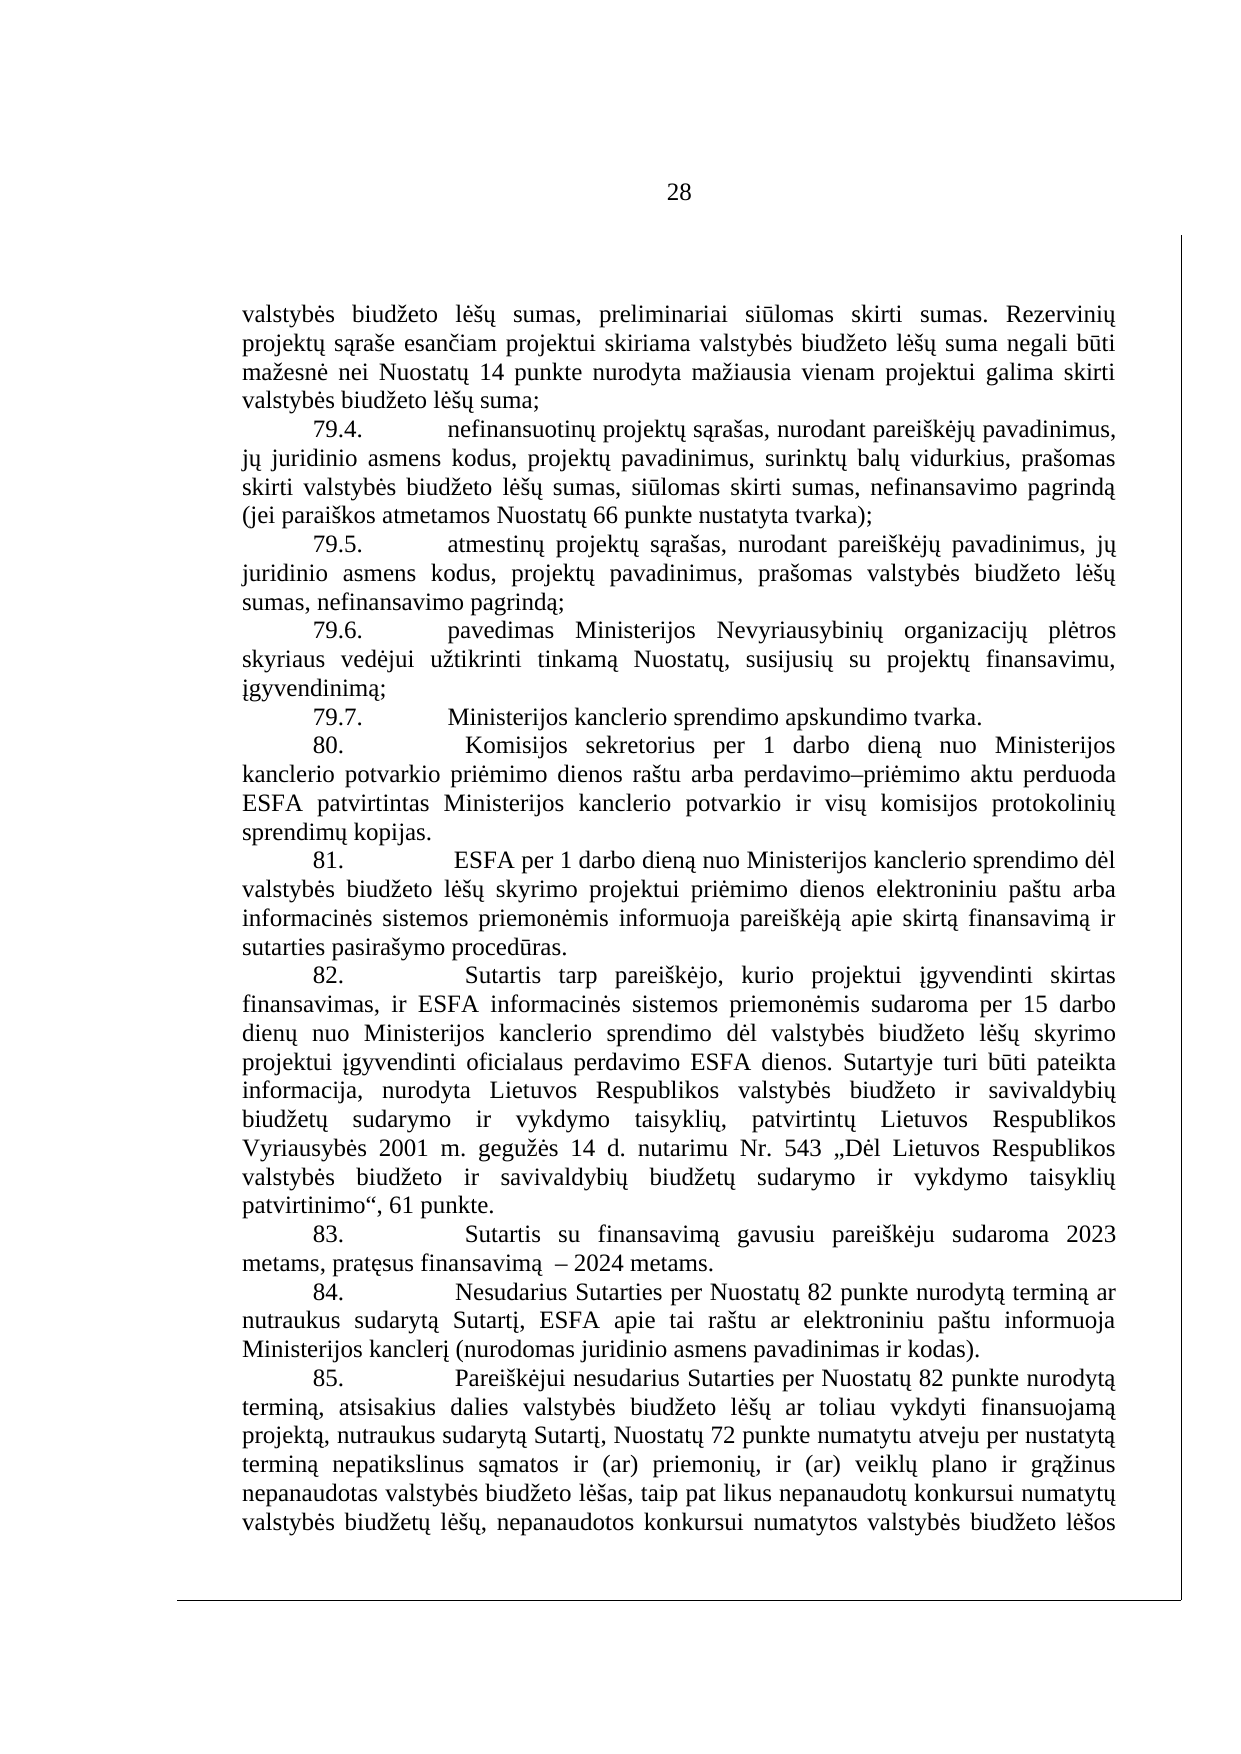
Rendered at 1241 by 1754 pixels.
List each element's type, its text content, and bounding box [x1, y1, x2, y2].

text 79.4. nefinansuotinų projektų sąrašas, nurodant pareiškėjų pavadinimus, jų juridinio asmens kodus, projektų pavadinimus, surinktų balų vidurkius, prašomas skirti valstybės biudžeto lėšų sumas, siūlomas skirti sumas, nefinansavimo pagrindą (jei paraiškos atmetamos Nuostatų 66 punkte nustatyta tvarka); [177, 414, 1181, 529]
text 84. Nesudarius Sutarties per Nuostatų 82 punkte nurodytą terminą ar nutraukus sudarytą Sutartį, ESFA apie tai raštu ar elektroniniu paštu informuoja Ministerijos kanclerį (nurodomas juridinio asmens pavadinimas ir kodas). [177, 1277, 1181, 1363]
text 79.6. pavedimas Ministerijos Nevyriausybinių organizacijų plėtros skyriaus vedėjui užtikrinti tinkamą Nuostatų, susijusių su projektų finansavimu, įgyvendinimą; [177, 616, 1181, 702]
text 83. Sutartis su finansavimą gavusiu pareiškėju sudaroma 2023 metams, pratęsus finansavimą – 2024 metams. [177, 1219, 1181, 1277]
text 81. ESFA per 1 darbo dieną nuo Ministerijos kanclerio sprendimo dėl valstybės biudžeto lėšų skyrimo projektui priėmimo dienos elektroniniu paštu arba informacinės sistemos priemonėmis informuoja pareiškėją apie skirtą finansavimą ir sutarties pasirašymo procedūras. [177, 846, 1181, 961]
text 82. Sutartis tarp pareiškėjo, kurio projektui įgyvendinti skirtas finansavimas, ir ESFA informacinės sistemos priemonėmis sudaroma per 15 darbo dienų nuo Ministerijos kanclerio sprendimo dėl valstybės biudžeto lėšų skyrimo projektui įgyvendinti oficialaus perdavimo ESFA dienos. Sutartyje turi būti pateikta informacija, nurodyta Lietuvos Respublikos valstybės biudžeto ir savivaldybių biudžetų sudarymo ir vykdymo taisyklių, patvirtintų Lietuvos Respublikos Vyriausybės 2001 m. gegužės 14 d. nutarimu Nr. 543 „Dėl Lietuvos Respublikos valstybės biudžeto ir savivaldybių biudžetų sudarymo ir vykdymo taisyklių patvirtinimo“, 61 punkte. [177, 961, 1181, 1219]
text 80. Komisijos sekretorius per 1 darbo dieną nuo Ministerijos kanclerio potvarkio priėmimo dienos raštu arba perdavimo–priėmimo aktu perduoda ESFA patvirtintas Ministerijos kanclerio potvarkio ir visų komisijos protokolinių sprendimų kopijas. [177, 731, 1181, 846]
text 79.5. atmestinų projektų sąrašas, nurodant pareiškėjų pavadinimus, jų juridinio asmens kodus, projektų pavadinimus, prašomas valstybės biudžeto lėšų sumas, nefinansavimo pagrindą; [177, 529, 1181, 616]
text 79.7. Ministerijos kanclerio sprendimo apskundimo tvarka. [177, 702, 1181, 731]
text 85. Pareiškėjui nesudarius Sutarties per Nuostatų 82 punkte nurodytą terminą, atsisakius dalies valstybės biudžeto lėšų ar toliau vykdyti finansuojamą projektą, nutraukus sudarytą Sutartį, Nuostatų 72 punkte numatytu atveju per nustatytą terminą nepatikslinus sąmatos ir (ar) priemonių, ir (ar) veiklų plano ir grąžinus nepanaudotas valstybės biudžeto lėšas, taip pat likus nepanaudotų konkursui numatytų valstybės biudžetų lėšų, nepanaudotos konkursui numatytos valstybės biudžeto lėšos [177, 1363, 1181, 1600]
text valstybės biudžeto lėšų sumas, preliminariai siūlomas skirti sumas. Rezervinių projektų sąraše esančiam projektui skiriama valstybės biudžeto lėšų suma negali būti mažesnė nei Nuostatų 14 punkte nurodyta mažiausia vienam projektui galima skirti valstybės biudžeto lėšų suma; [177, 235, 1181, 414]
